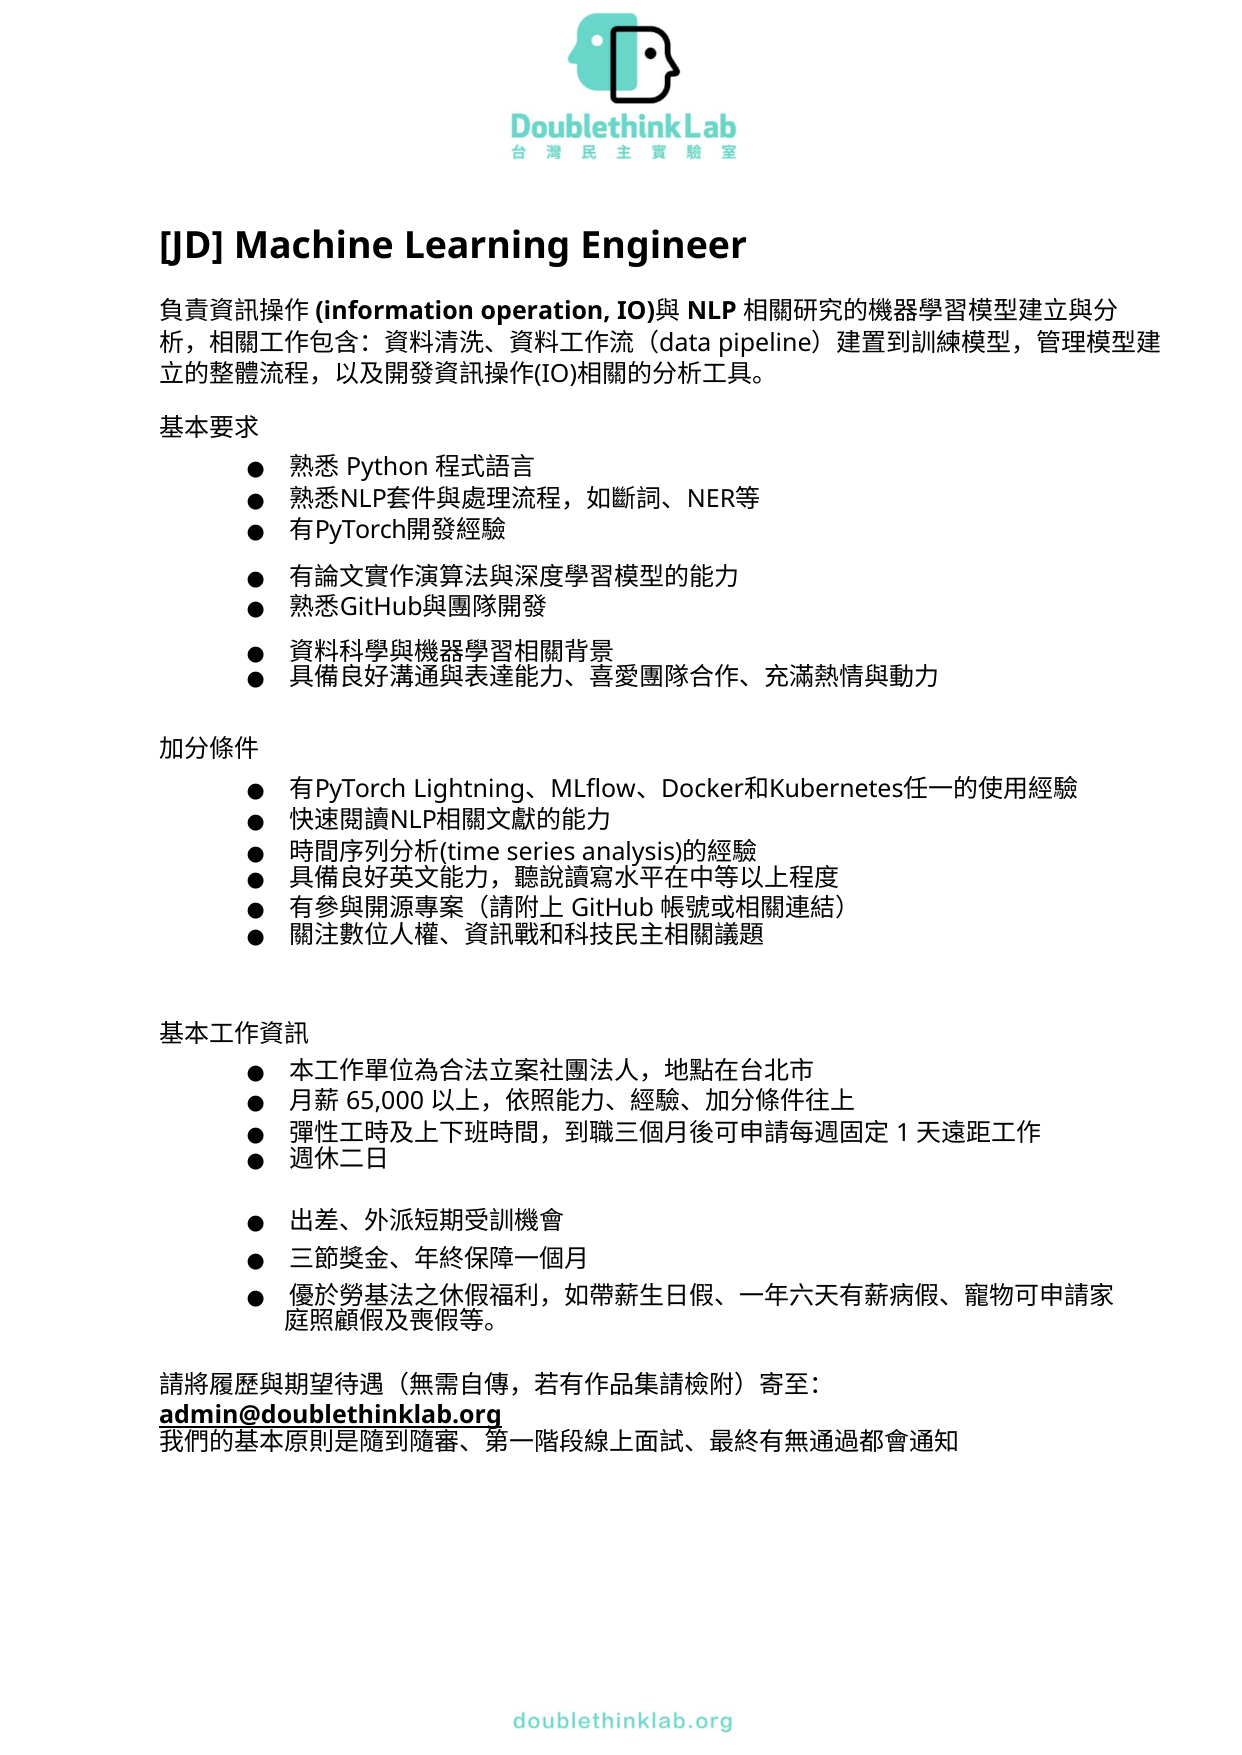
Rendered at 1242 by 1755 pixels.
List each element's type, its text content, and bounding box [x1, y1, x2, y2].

text ● 出差、外派短期受訓機會 [246, 1209, 578, 1234]
text ● 優於勞基法之休假福利，如帶薪生日假、一年六天有薪病假、寵物可申請家 [246, 1284, 1192, 1309]
text ● 本工作單位為合法立案社團法人，地點在台北市 [246, 1059, 1128, 1084]
text 庭照顧假及喪假等。 [284, 1309, 1192, 1334]
text ● 三節獎金、年終保障一個月 [246, 1247, 607, 1272]
text 加分條件 [159, 738, 279, 763]
text ● 有論文實作演算法與深度學習模型的能力 [246, 566, 789, 591]
text ● 具備良好溝通與表達能力、喜愛團隊合作、充滿熱情與動力 [246, 666, 1000, 691]
text 立的整體流程，以及開發資訊操作(IO)相關的分析工具。 [159, 357, 1215, 389]
text ● 快速閱讀NLP相關文獻的能力 [246, 804, 1132, 835]
text ● 時間序列分析(time series analysis)的經驗 [246, 835, 1132, 867]
text ● 彈性工時及上下班時間，到職三個月後可申請每週固定 1 天遠距工作 [246, 1116, 1128, 1147]
text 請將履歷與期望待遇（無需自傳，若有作品集請檢附）寄至： [159, 1374, 1042, 1399]
text ● 具備良好英文能力，聽說讀寫水平在中等以上程度 [246, 867, 1132, 892]
text ● 熟悉NLP套件與處理流程，如斷詞、NER等 [246, 482, 797, 513]
text admin@doublethinklab.org [159, 1399, 1042, 1430]
text 我們的基本原則是隨到隨審、第一階段線上面試、最終有無通過都會通知 [159, 1430, 1042, 1455]
text ● 有PyTorch開發經驗 [246, 513, 797, 545]
picture [0, 0, 1241, 1755]
text ● 月薪 65,000 以上，依照能力、經驗、加分條件往上 [246, 1084, 1128, 1116]
text ● 有參與開源專案（請附上 GitHub 帳號或相關連結） [246, 892, 1132, 923]
text 基本工作資訊 [159, 1022, 329, 1047]
text 基本要求 [159, 416, 279, 441]
text ● 關注數位人權、資訊戰和科技民主相關議題 [246, 923, 1132, 948]
text ● 有PyTorch Lightning、MLﬂow、Docker和Kubernetes任一的使用經驗 [246, 772, 1132, 804]
text ● 熟悉GitHub與團隊開發 [246, 591, 789, 622]
text 析，相關工作包含：資料清洗、資料工作流（data pipeline）建置到訓練模型，管理模型建 [159, 326, 1215, 357]
text [JD] Machine Learning Engineer [159, 220, 800, 268]
text ● 週休二日 [246, 1147, 1128, 1172]
text 負責資訊操作 (information operation, IO)與 NLP 相關研究的機器學習模型建立與分 [159, 294, 1215, 326]
text ● 熟悉 Python 程式語言 [246, 450, 797, 482]
text ● 資料科學與機器學習相關背景 [246, 641, 1000, 666]
